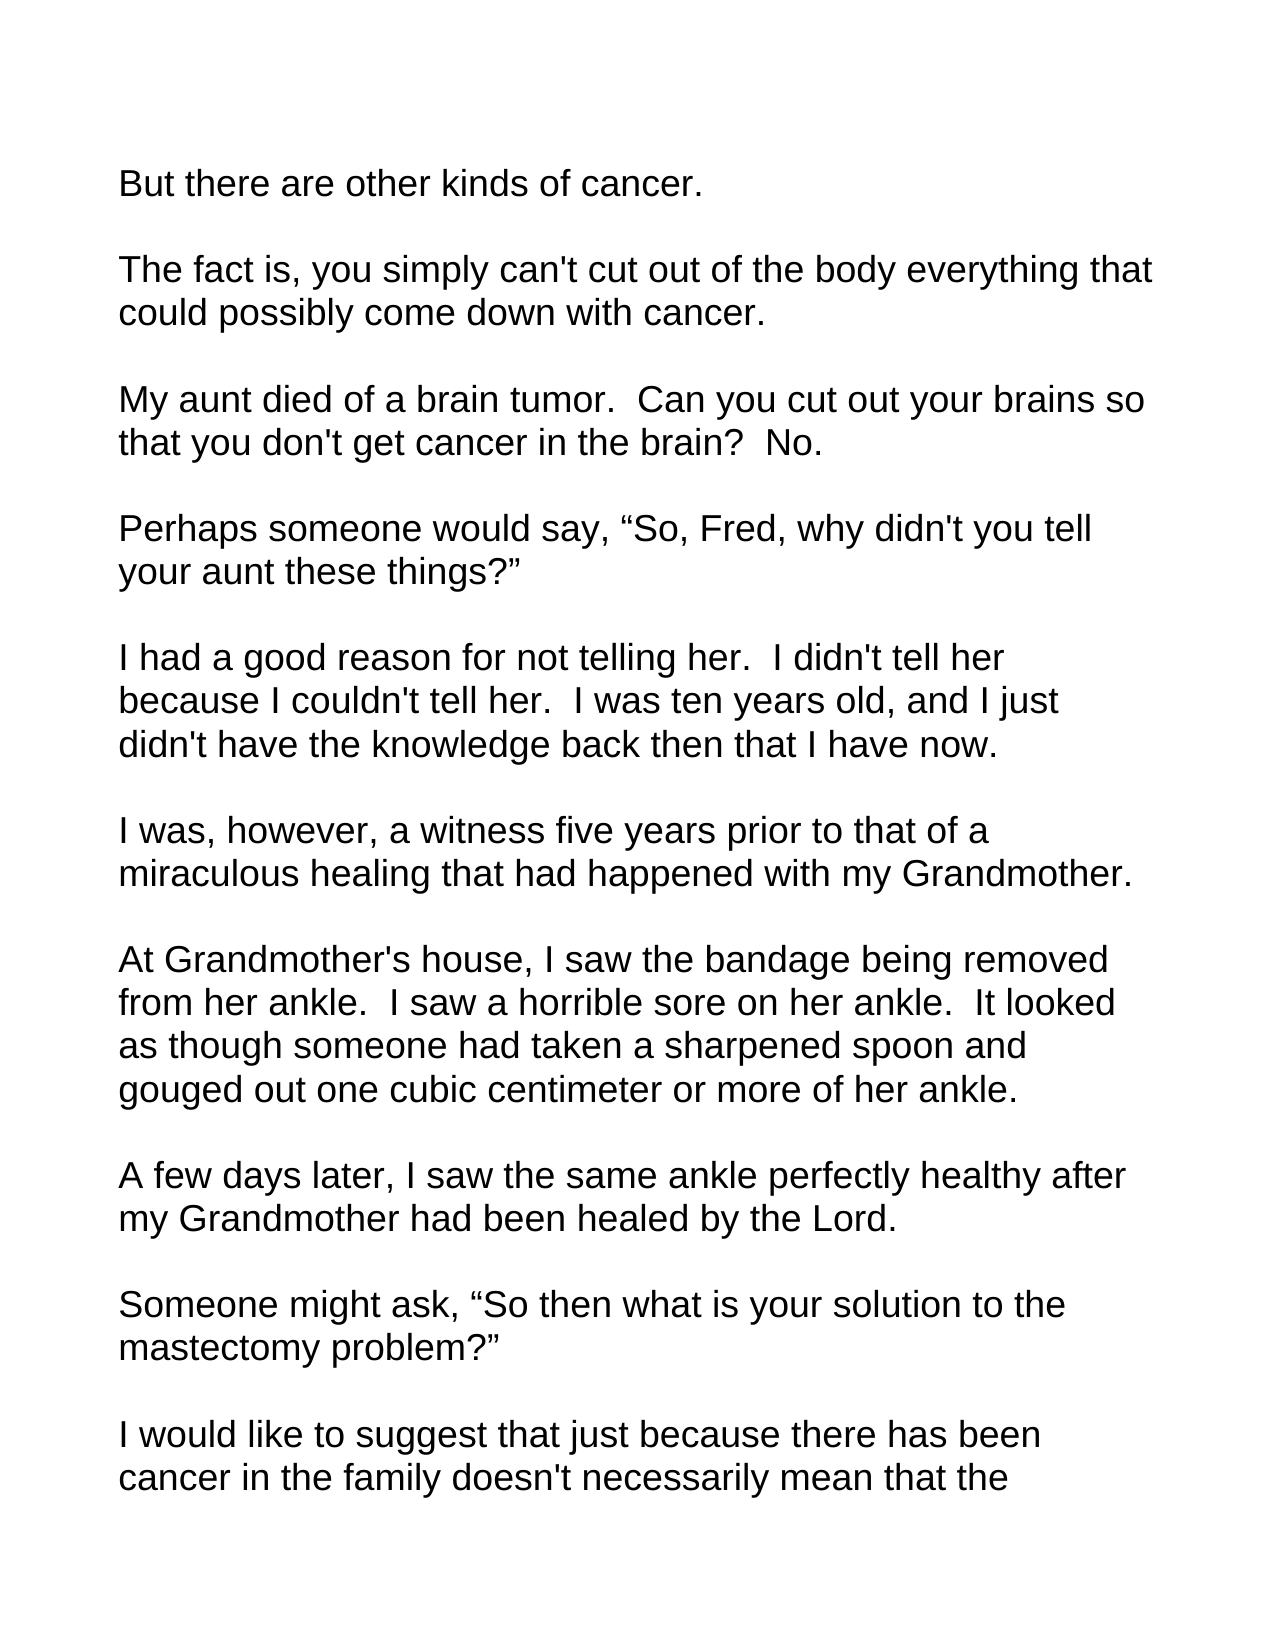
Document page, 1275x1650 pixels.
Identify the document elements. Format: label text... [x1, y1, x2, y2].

text I would like to suggest that just because there has been cancer in the family doesn't necessarily mean that the [118, 1412, 1157, 1498]
text Perhaps someone would say, “So, Fred, why didn't you tell your aunt these things?” [118, 506, 1157, 592]
text The fact is, you simply can't cut out of the body everything that could possibly come down with cancer. [118, 247, 1157, 334]
text A few days later, I saw the same ankle perfectly healthy after my Grandmother had been healed by the Lord. [118, 1153, 1157, 1239]
text I was, however, a witness five years prior to that of a miraculous healing that had happened with my Grandmother. [118, 808, 1157, 894]
text My aunt died of a brain tumor. Can you cut out your brains so that you don't get cancer in the brain? No. [118, 377, 1157, 463]
text Someone might ask, “So then what is your solution to the mastectomy problem?” [118, 1282, 1157, 1369]
text But there are other kinds of cancer. [118, 161, 1157, 204]
text I had a good reason for not telling her. I didn't tell her because I couldn't tell her. I was ten years old, and I just didn't have the knowledge back then that I have now. [118, 636, 1157, 765]
text At Grandmother's house, I saw the bandage being removed from her ankle. I saw a horrible sore on her ankle. It looked as though someone had taken a sharpened spoon and gouged out one cubic centimeter or more of her ankle. [118, 937, 1157, 1110]
